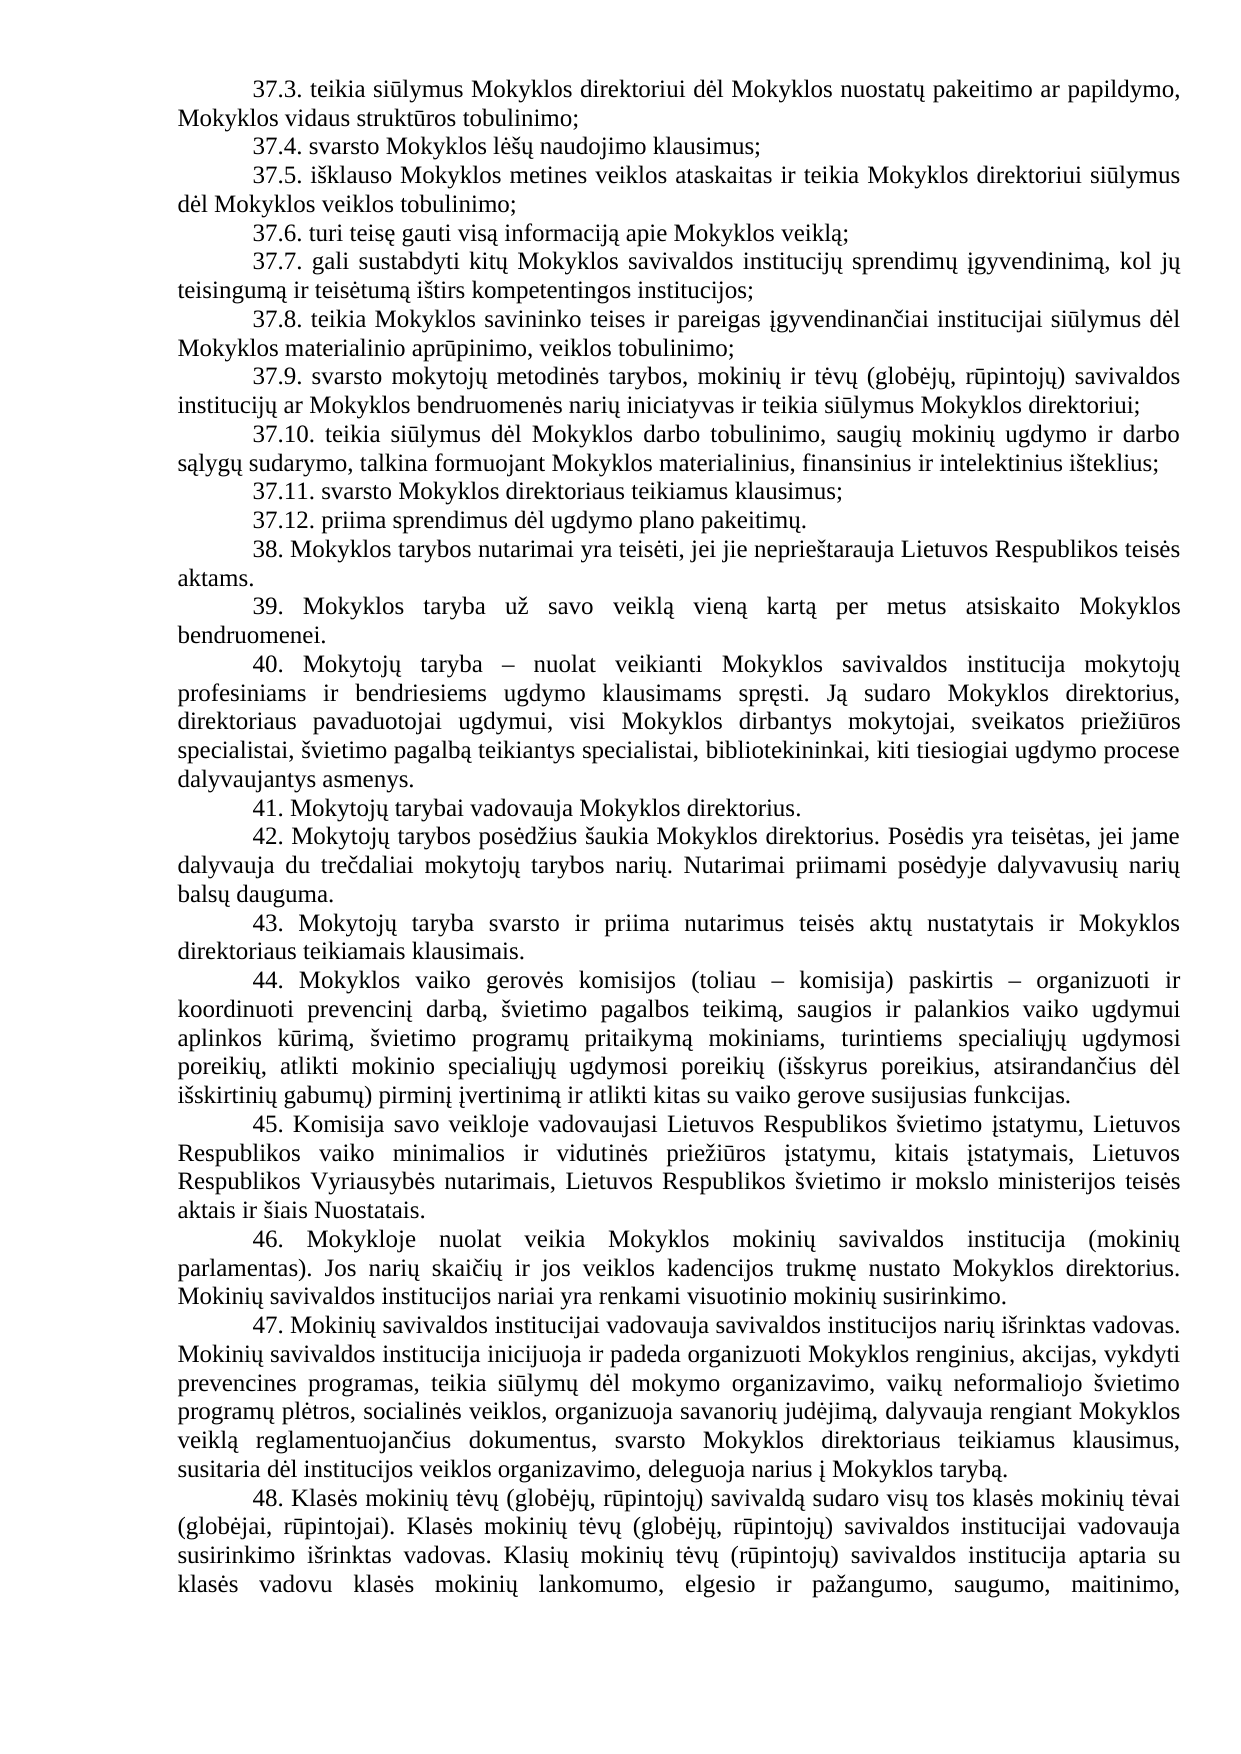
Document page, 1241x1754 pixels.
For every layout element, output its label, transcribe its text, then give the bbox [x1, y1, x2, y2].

text 37.5. išklauso Mokyklos metines veiklos ataskaitas ir teikia Mokyklos direktoriui siūlymus dėl Mokyklos veiklos tobulinimo; [177, 160, 1181, 218]
text 43. Mokytojų taryba svarsto ir priima nutarimus teisės aktų nustatytais ir Mokyklos direktoriaus teikiamais klausimais. [177, 908, 1181, 965]
text 37.12. priima sprendimus dėl ugdymo plano pakeitimų. [177, 505, 1181, 534]
text 37.10. teikia siūlymus dėl Mokyklos darbo tobulinimo, saugių mokinių ugdymo ir darbo sąlygų sudarymo, talkina formuojant Mokyklos materialinius, finansinius ir intelektinius išteklius; [177, 419, 1181, 476]
text 40. Mokytojų taryba – nuolat veikianti Mokyklos savivaldos institucija mokytojų profesiniams ir bendriesiems ugdymo klausimams spręsti. Ją sudaro Mokyklos direktorius, direktoriaus pavaduotojai ugdymui, visi Mokyklos dirbantys mokytojai, sveikatos priežiūros specialistai, švietimo pagalbą teikiantys specialistai, bibliotekininkai, kiti tiesiogiai ugdymo procese dalyvaujantys asmenys. [177, 649, 1181, 793]
text 47. Mokinių savivaldos institucijai vadovauja savivaldos institucijos narių išrinktas vadovas. Mokinių savivaldos institucija inicijuoja ir padeda organizuoti Mokyklos renginius, akcijas, vykdyti prevencines programas, teikia siūlymų dėl mokymo organizavimo, vaikų neformaliojo švietimo programų plėtros, socialinės veiklos, organizuoja savanorių judėjimą, dalyvauja rengiant Mokyklos veiklą reglamentuojančius dokumentus, svarsto Mokyklos direktoriaus teikiamus klausimus, susitaria dėl institucijos veiklos organizavimo, deleguoja narius į Mokyklos tarybą. [177, 1310, 1181, 1483]
text 37.8. teikia Mokyklos savininko teises ir pareigas įgyvendinančiai institucijai siūlymus dėl Mokyklos materialinio aprūpinimo, veiklos tobulinimo; [177, 304, 1181, 361]
text 37.9. svarsto mokytojų metodinės tarybos, mokinių ir tėvų (globėjų, rūpintojų) savivaldos institucijų ar Mokyklos bendruomenės narių iniciatyvas ir teikia siūlymus Mokyklos direktoriui; [177, 361, 1181, 419]
text 46. Mokykloje nuolat veikia Mokyklos mokinių savivaldos institucija (mokinių parlamentas). Jos narių skaičių ir jos veiklos kadencijos trukmę nustato Mokyklos direktorius. Mokinių savivaldos institucijos nariai yra renkami visuotinio mokinių susirinkimo. [177, 1224, 1181, 1310]
text 42. Mokytojų tarybos posėdžius šaukia Mokyklos direktorius. Posėdis yra teisėtas, jei jame dalyvauja du trečdaliai mokytojų tarybos narių. Nutarimai priimami posėdyje dalyvavusių narių balsų dauguma. [177, 821, 1181, 908]
text 37.6. turi teisę gauti visą informaciją apie Mokyklos veiklą; [177, 218, 1181, 246]
text 44. Mokyklos vaiko gerovės komisijos (toliau – komisija) paskirtis – organizuoti ir koordinuoti prevencinį darbą, švietimo pagalbos teikimą, saugios ir palankios vaiko ugdymui aplinkos kūrimą, švietimo programų pritaikymą mokiniams, turintiems specialiųjų ugdymosi poreikių, atlikti mokinio specialiųjų ugdymosi poreikių (išskyrus poreikius, atsirandančius dėl išskirtinių gabumų) pirminį įvertinimą ir atlikti kitas su vaiko gerove susijusias funkcijas. [177, 965, 1181, 1109]
text 41. Mokytojų tarybai vadovauja Mokyklos direktorius. [177, 793, 1181, 821]
text 37.3. teikia siūlymus Mokyklos direktoriui dėl Mokyklos nuostatų pakeitimo ar papildymo, Mokyklos vidaus struktūros tobulinimo; [177, 74, 1181, 131]
text 45. Komisija savo veikloje vadovaujasi Lietuvos Respublikos švietimo įstatymu, Lietuvos Respublikos vaiko minimalios ir vidutinės priežiūros įstatymu, kitais įstatymais, Lietuvos Respublikos Vyriausybės nutarimais, Lietuvos Respublikos švietimo ir mokslo ministerijos teisės aktais ir šiais Nuostatais. [177, 1109, 1181, 1224]
text 48. Klasės mokinių tėvų (globėjų, rūpintojų) savivaldą sudaro visų tos klasės mokinių tėvai (globėjai, rūpintojai). Klasės mokinių tėvų (globėjų, rūpintojų) savivaldos institucijai vadovauja susirinkimo išrinktas vadovas. Klasių mokinių tėvų (rūpintojų) savivaldos institucija aptaria su klasės vadovu klasės mokinių lankomumo, elgesio ir pažangumo, saugumo, maitinimo, [177, 1483, 1181, 1598]
text 37.4. svarsto Mokyklos lėšų naudojimo klausimus; [177, 131, 1181, 160]
text 39. Mokyklos taryba už savo veiklą vieną kartą per metus atsiskaito Mokyklos bendruomenei. [177, 591, 1181, 649]
text 37.7. gali sustabdyti kitų Mokyklos savivaldos institucijų sprendimų įgyvendinimą, kol jų teisingumą ir teisėtumą ištirs kompetentingos institucijos; [177, 246, 1181, 304]
text 38. Mokyklos tarybos nutarimai yra teisėti, jei jie neprieštarauja Lietuvos Respublikos teisės aktams. [177, 534, 1181, 591]
text 37.11. svarsto Mokyklos direktoriaus teikiamus klausimus; [177, 476, 1181, 505]
